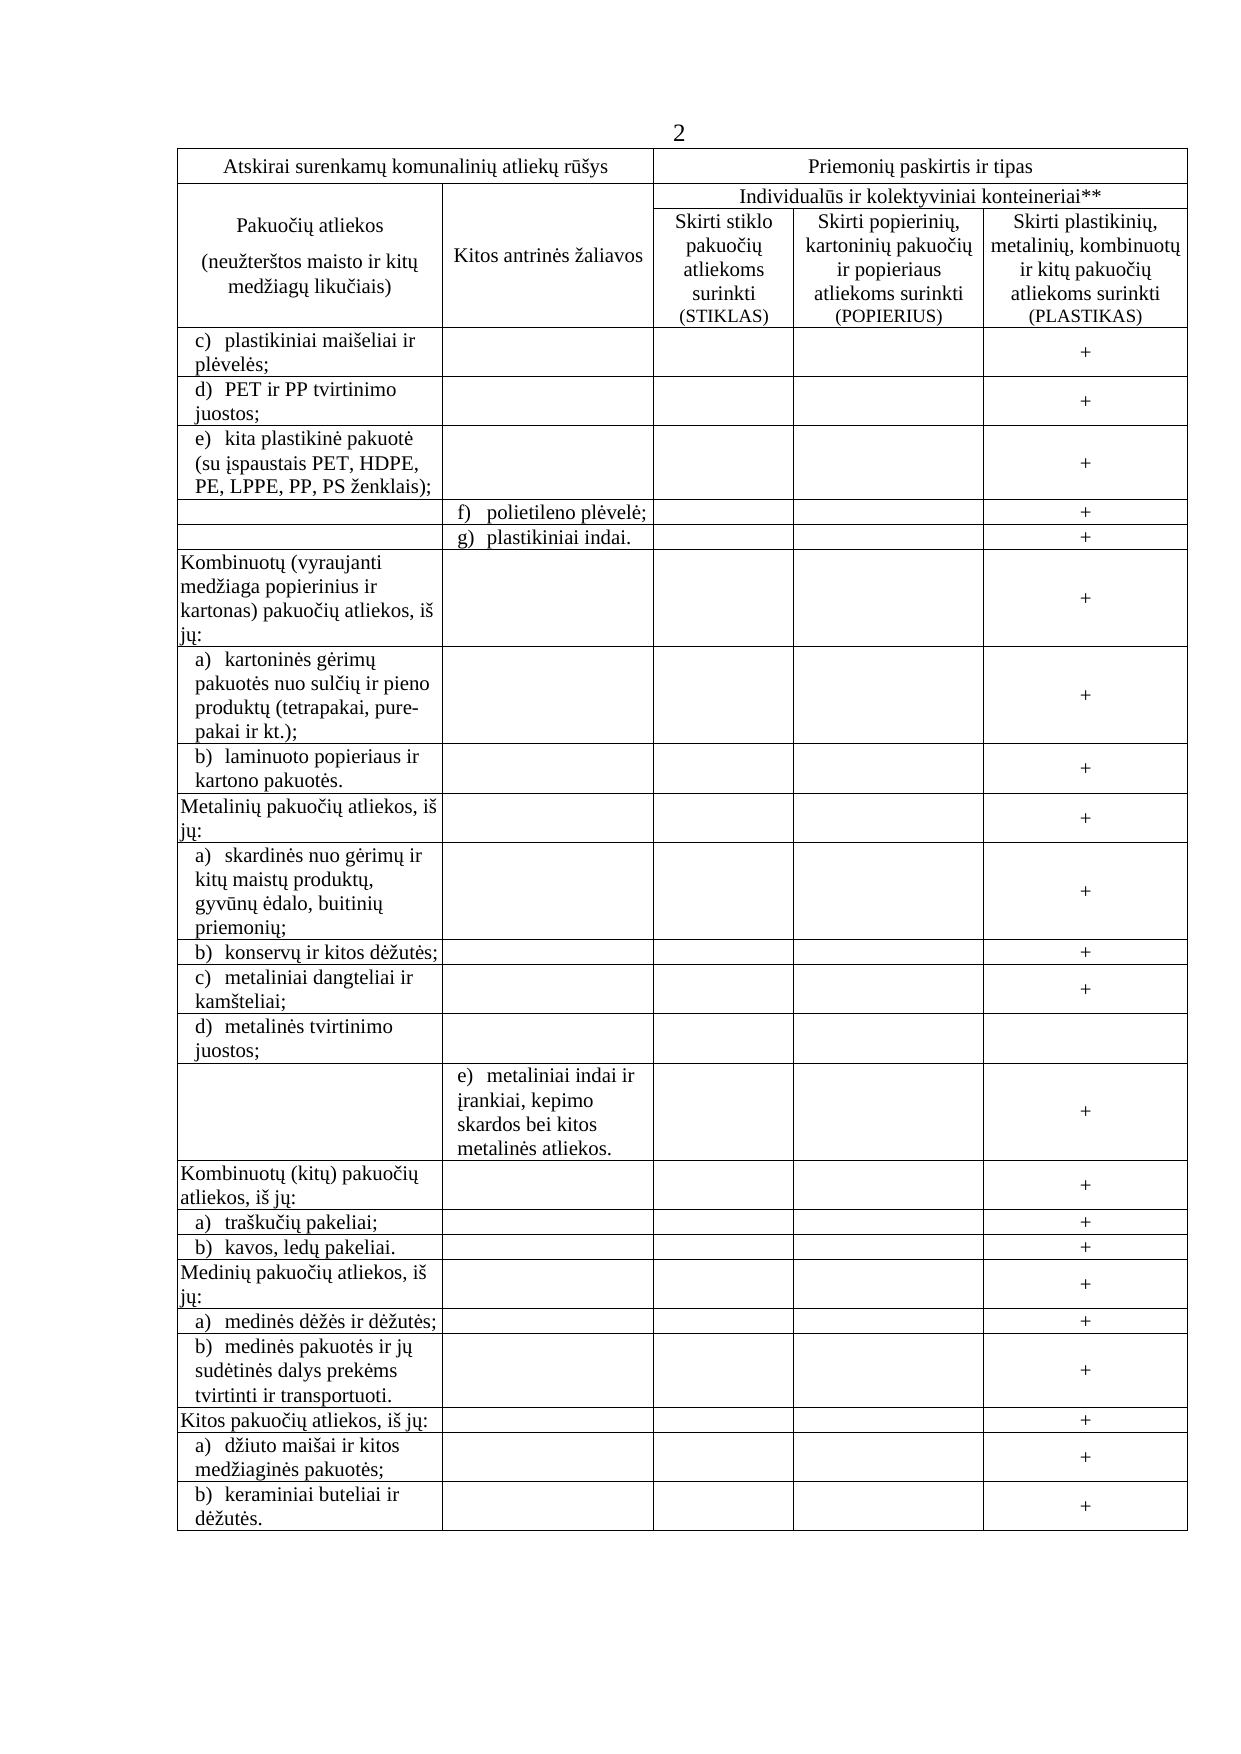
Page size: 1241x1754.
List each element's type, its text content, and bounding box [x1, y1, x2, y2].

table_cell [794, 1260, 983, 1308]
table_cell [794, 1064, 983, 1160]
table_cell [654, 1334, 793, 1407]
table_cell b) medinės pakuotės ir jų sudėtinės dalys prekėms tvirtinti ir transportuoti. [178, 1334, 442, 1407]
table_cell c) plastikiniai maišeliai ir plėvelės; [178, 328, 442, 376]
table_cell Medinių pakuočių atliekos, iš jų: [178, 1260, 442, 1308]
table_cell + [984, 1260, 1187, 1308]
table_cell [654, 940, 793, 964]
table_cell [654, 1433, 793, 1481]
table_cell Metalinių pakuočių atliekos, iš jų: [178, 794, 442, 842]
table_cell a) skardinės nuo gėrimų ir kitų maistų produktų, gyvūnų ėdalo, buitinių priemonių; [178, 843, 442, 939]
table_cell a) džiuto maišai ir kitos medžiaginės pakuotės; [178, 1433, 442, 1481]
table_cell b) konservų ir kitos dėžutės; [178, 940, 442, 964]
table_cell [654, 744, 793, 792]
table_cell [443, 794, 653, 842]
table_cell Kombinuotų (kitų) pakuočių atliekos, iš jų: [178, 1161, 442, 1209]
table_cell Skirti plastikinių, metalinių, kombinuotų ir kitų pakuočių atliekoms surinkti (PLASTIKAS) [984, 209, 1187, 327]
table_cell [794, 500, 983, 524]
table_cell [794, 377, 983, 425]
table_cell [794, 1210, 983, 1234]
table_cell [654, 843, 793, 939]
table_cell [794, 794, 983, 842]
table_cell [794, 1433, 983, 1481]
table_cell [443, 843, 653, 939]
table_cell [443, 647, 653, 743]
table_cell [178, 1064, 442, 1160]
table_cell [443, 377, 653, 425]
table_cell [443, 1161, 653, 1209]
table_cell Kitos antrinės žaliavos [443, 184, 653, 327]
table_cell [178, 500, 442, 524]
table_cell [654, 1309, 793, 1333]
table_cell [654, 550, 793, 646]
table_cell [654, 647, 793, 743]
table_cell [654, 377, 793, 425]
table_cell + [984, 1334, 1187, 1407]
table_cell [654, 1482, 793, 1530]
table_cell [984, 1014, 1187, 1062]
table_cell [654, 794, 793, 842]
table_cell [443, 328, 653, 376]
table_cell [443, 940, 653, 964]
table_header Atskirai surenkamų komunalinių atliekų rūšys [178, 149, 653, 183]
table_cell [654, 1161, 793, 1209]
table_cell [794, 426, 983, 498]
table_cell e) metaliniai indai ir įrankiai, kepimo skardos bei kitos metalinės atliekos. [443, 1064, 653, 1160]
table_cell [654, 1408, 793, 1432]
table_cell [794, 1235, 983, 1259]
table_cell [654, 328, 793, 376]
table_cell [654, 1014, 793, 1062]
table_cell + [984, 744, 1187, 792]
table_cell + [984, 843, 1187, 939]
table_cell [794, 1309, 983, 1333]
table_cell [443, 1482, 653, 1530]
table_cell + [984, 1210, 1187, 1234]
table_cell + [984, 1064, 1187, 1160]
table_cell a) traškučių pakeliai; [178, 1210, 442, 1234]
table_cell b) laminuoto popieriaus ir kartono pakuotės. [178, 744, 442, 792]
table_cell e) kita plastikinė pakuotė (su įspaustais PET, HDPE, PE, LPPE, PP, PS ženklais); [178, 426, 442, 498]
table_cell [443, 1309, 653, 1333]
table_cell [654, 1064, 793, 1160]
table_cell d) PET ir PP tvirtinimo juostos; [178, 377, 442, 425]
table_cell Kombinuotų (vyraujanti medžiaga popierinius ir kartonas) pakuočių atliekos, iš jų: [178, 550, 442, 646]
table_cell + [984, 1482, 1187, 1530]
table_cell + [984, 1309, 1187, 1333]
table_cell + [984, 940, 1187, 964]
table_cell [443, 744, 653, 792]
table_header Priemonių paskirtis ir tipas [654, 149, 1187, 183]
table_cell f) polietileno plėvelė; [443, 500, 653, 524]
table_cell [654, 1235, 793, 1259]
table_cell [178, 525, 442, 549]
table_cell Skirti stiklo pakuočių atliekoms surinkti (STIKLAS) [654, 209, 793, 327]
table_cell [794, 525, 983, 549]
table_cell + [984, 1408, 1187, 1432]
table_cell a) medinės dėžės ir dėžutės; [178, 1309, 442, 1333]
table_cell + [984, 794, 1187, 842]
table_cell g) plastikiniai indai. [443, 525, 653, 549]
table_cell b) kavos, ledų pakeliai. [178, 1235, 442, 1259]
table_cell + [984, 647, 1187, 743]
table_cell [794, 940, 983, 964]
table_cell + [984, 426, 1187, 498]
table_cell [794, 1408, 983, 1432]
table_cell + [984, 550, 1187, 646]
table_cell Individualūs ir kolektyviniai konteineriai** [654, 184, 1187, 208]
table_cell [443, 1334, 653, 1407]
table_cell + [984, 500, 1187, 524]
table_cell [794, 1334, 983, 1407]
table_cell [443, 1210, 653, 1234]
table_cell [443, 1235, 653, 1259]
table_cell Pakuočių atliekos (neužterštos maisto ir kitų medžiagų likučiais) [178, 184, 442, 327]
table_cell [443, 965, 653, 1013]
table_cell + [984, 1161, 1187, 1209]
table_cell [794, 328, 983, 376]
table_cell d) metalinės tvirtinimo juostos; [178, 1014, 442, 1062]
table_cell [794, 843, 983, 939]
table_cell [654, 426, 793, 498]
table_cell [794, 1482, 983, 1530]
table_cell [794, 1161, 983, 1209]
table_cell [443, 426, 653, 498]
table_cell [443, 1433, 653, 1481]
table_cell + [984, 965, 1187, 1013]
table_cell [794, 550, 983, 646]
table_cell [794, 744, 983, 792]
table_cell [443, 1408, 653, 1432]
table_cell [443, 1260, 653, 1308]
table_cell [443, 1014, 653, 1062]
table_cell Skirti popierinių, kartoninių pakuočių ir popieriaus atliekoms surinkti (POPIERIUS) [794, 209, 983, 327]
table_cell + [984, 377, 1187, 425]
table_cell + [984, 1235, 1187, 1259]
table_cell + [984, 1433, 1187, 1481]
table_cell Kitos pakuočių atliekos, iš jų: [178, 1408, 442, 1432]
table_cell a) kartoninės gėrimų pakuotės nuo sulčių ir pieno produktų (tetrapakai, pure-pakai ir kt.); [178, 647, 442, 743]
table_cell [654, 965, 793, 1013]
table_cell [794, 965, 983, 1013]
table_cell [654, 1210, 793, 1234]
table_cell [654, 1260, 793, 1308]
table_cell b) keraminiai buteliai ir dėžutės. [178, 1482, 442, 1530]
table_cell + [984, 525, 1187, 549]
table_cell + [984, 328, 1187, 376]
table_cell c) metaliniai dangteliai ir kamšteliai; [178, 965, 442, 1013]
table_cell [654, 525, 793, 549]
table_cell [443, 550, 653, 646]
table_cell [794, 1014, 983, 1062]
table_cell [794, 647, 983, 743]
table_cell [654, 500, 793, 524]
